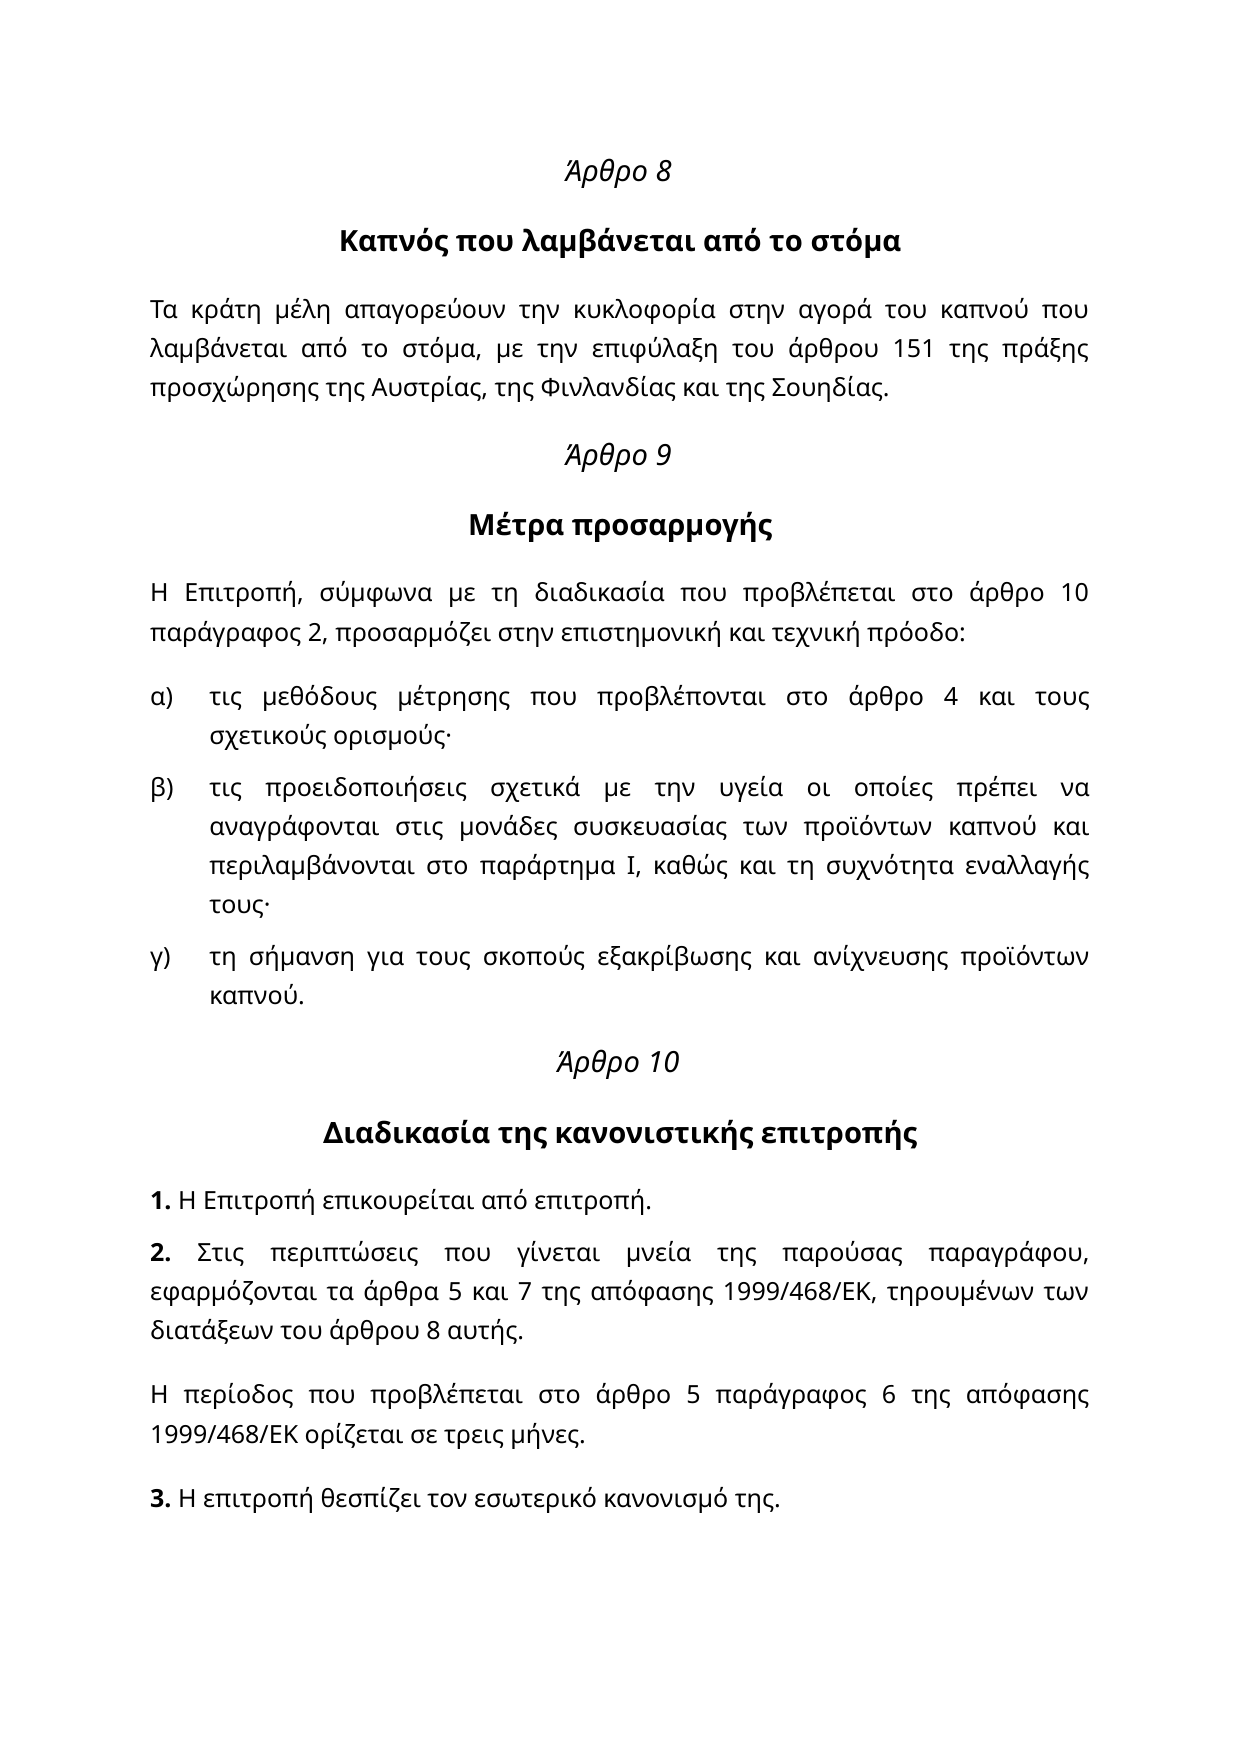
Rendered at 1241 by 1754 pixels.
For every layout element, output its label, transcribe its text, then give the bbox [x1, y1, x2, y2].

subtitle Άρθρο 10 [150, 1042, 1090, 1081]
subtitle ∆ιαδικασία της κανονιστικής επιτροπής [150, 1112, 1090, 1152]
text 2. Στις περιπτώσεις που γίνεται µνεία της παρούσας παραγράφου, εφαρµόζονται τα άρθρα 5 και 7 της απόφασης 1999/468/ΕΚ, τηρουµένων των διατάξεων του άρθρου 8 αυτής. [150, 1234, 1090, 1347]
list γ) τη σήµανση για τους σκοπούς εξακρίβωσης και ανίχνευσης προϊόντων καπνού. [150, 938, 1090, 1012]
text Η περίοδος που προβλέπεται στο άρθρο 5 παράγραφος 6 της απόφασης 1999/468/ΕΚ ορίζεται σε τρεις µήνες. [150, 1377, 1090, 1450]
text 1. Η Επιτροπή επικουρείται από επιτροπή. [150, 1183, 1090, 1217]
subtitle Μέτρα προσαρµογής [150, 504, 1090, 544]
subtitle Καπνός που λαµβάνεται από το στόµα [150, 221, 1090, 260]
list α) τις µεθόδους µέτρησης που προβλέπονται στο άρθρο 4 και τους σχετικούς ορισµούς· [150, 678, 1090, 752]
list β) τις προειδοποιήσεις σχετικά µε την υγεία οι οποίες πρέπει να αναγράφονται στις µονάδες συσκευασίας των προϊόντων καπνού και περιλαµβάνονται στο παράρτηµα Ι, καθώς και τη συχνότητα εναλλαγής τους· [150, 769, 1090, 921]
subtitle Άρθρο 8 [150, 150, 1090, 190]
text Η Επιτροπή, σύµφωνα µε τη διαδικασία που προβλέπεται στο άρθρο 10 παράγραφος 2, προσαρµόζει στην επιστηµονική και τεχνική πρόοδο: [150, 575, 1090, 648]
text Τα κράτη µέλη απαγορεύουν την κυκλοφορία στην αγορά του καπνού που λαµβάνεται από το στόµα, µε την επιφύλαξη του άρθρου 151 της πράξης προσχώρησης της Αυστρίας, της Φινλανδίας και της Σουηδίας. [150, 291, 1090, 404]
text 3. Η επιτροπή θεσπίζει τον εσωτερικό κανονισµό της. [150, 1480, 1090, 1514]
subtitle Άρθρο 9 [150, 434, 1090, 473]
